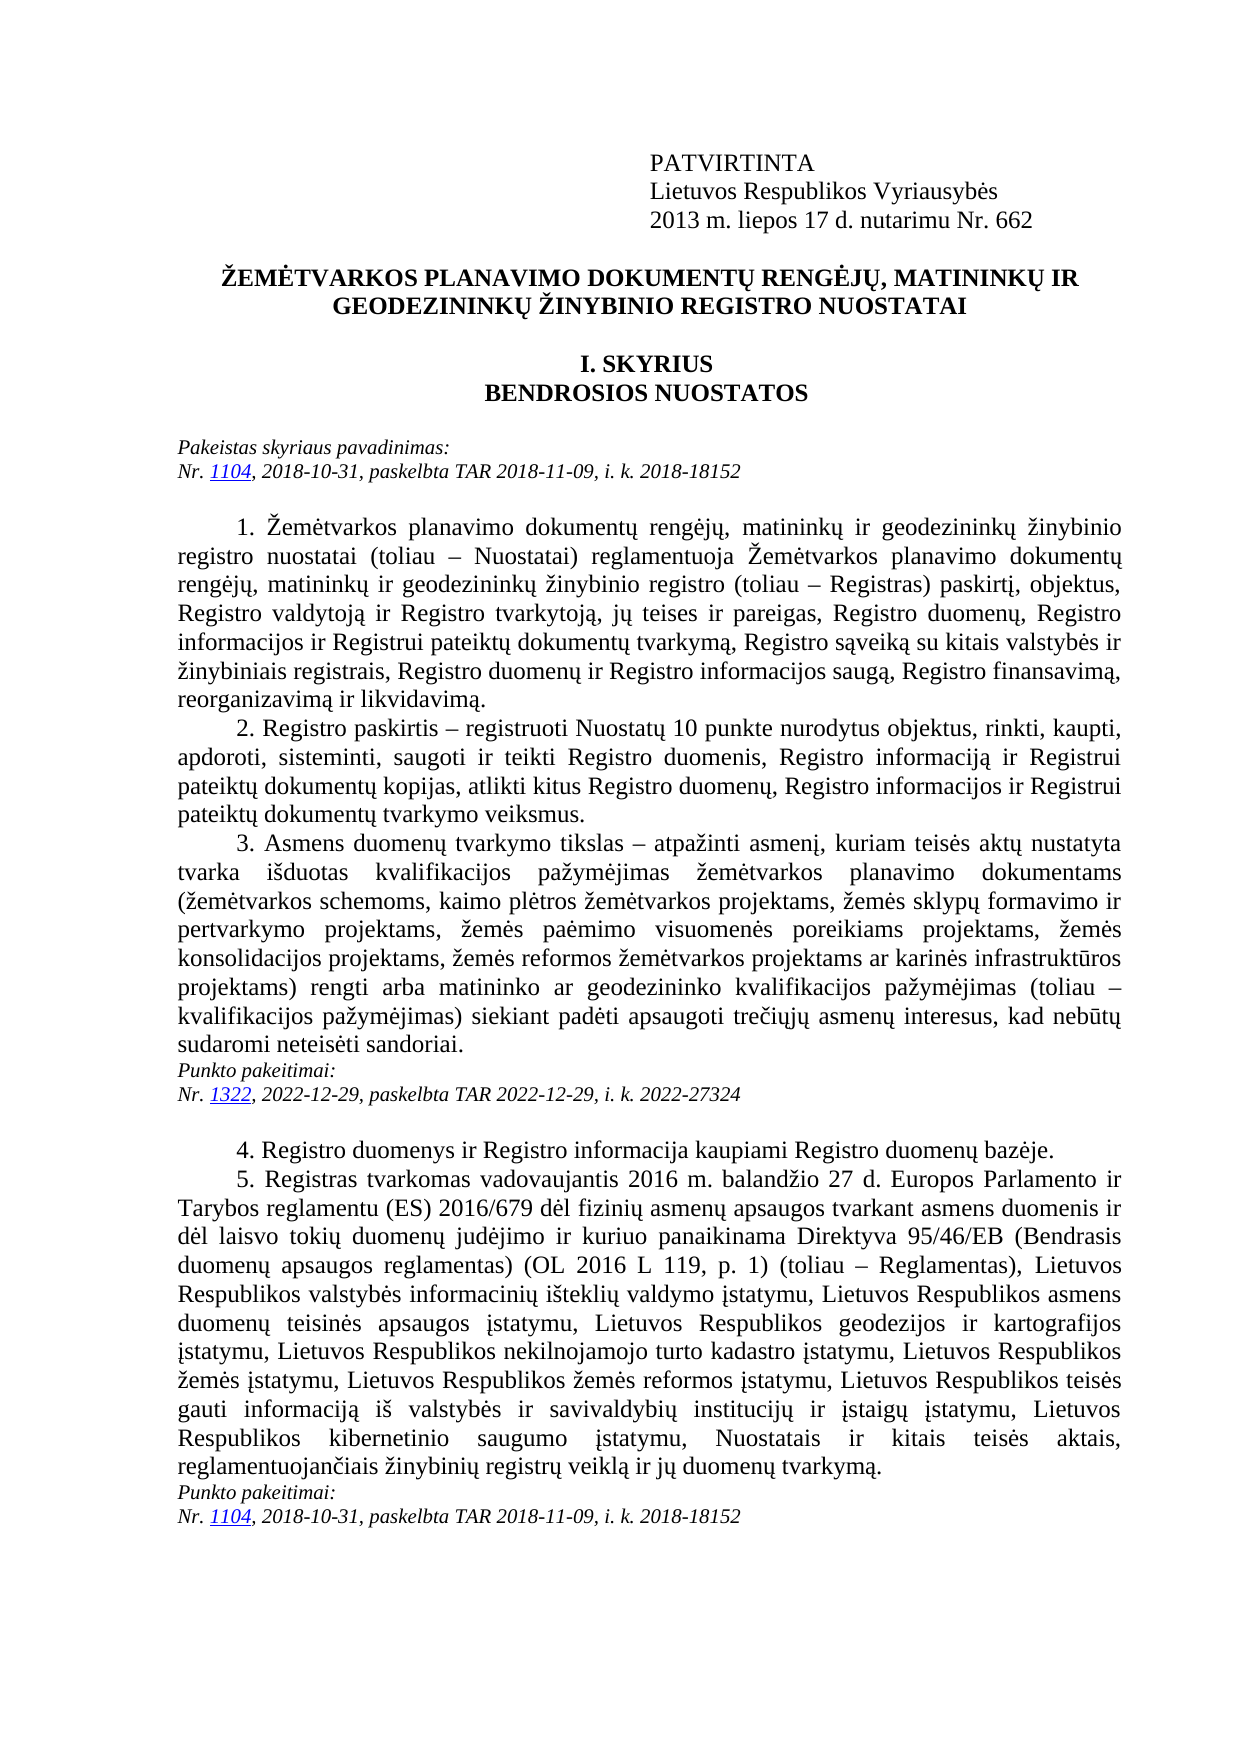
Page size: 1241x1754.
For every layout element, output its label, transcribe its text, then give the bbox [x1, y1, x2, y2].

text 5. Registras tvarkomas vadovaujantis 2016 m. balandžio 27 d. Europos Parlamento ir Tarybos reglamentu (ES) 2016/679 dėl fizinių asmenų apsaugos tvarkant asmens duomenis ir dėl laisvo tokių duomenų judėjimo ir kuriuo panaikinama Direktyva 95/46/EB (Bendrasis duomenų apsaugos reglamentas) (OL 2016 L 119, p. 1) (toliau – Reglamentas), Lietuvos Respublikos valstybės informacinių išteklių valdymo įstatymu, Lietuvos Respublikos asmens duomenų teisinės apsaugos įstatymu, Lietuvos Respublikos geodezijos ir kartografijos įstatymu, Lietuvos Respublikos nekilnojamojo turto kadastro įstatymu, Lietuvos Respublikos žemės įstatymu, Lietuvos Respublikos žemės reformos įstatymu, Lietuvos Respublikos teisės gauti informaciją iš valstybės ir savivaldybių institucijų ir įstaigų įstatymu, Lietuvos Respublikos kibernetinio saugumo įstatymu, Nuostatais ir kitais teisės aktais, reglamentuojančiais žinybinių registrų veiklą ir jų duomenų tvarkymą. [177, 1164, 1122, 1480]
text Lietuvos Respublikos Vyriausybės [649, 176, 1122, 205]
text I. SKYRIUS BENDROSIOS NUOSTATOS [177, 349, 1122, 406]
text 4. Registro duomenys ir Registro informacija kaupiami Registro duomenų bazėje. [177, 1135, 1122, 1164]
text Pakeistas skyriaus pavadinimas: [177, 435, 1122, 459]
text 2. Registro paskirtis – registruoti Nuostatų 10 punkte nurodytus objektus, rinkti, kaupti, apdoroti, sisteminti, saugoti ir teikti Registro duomenis, Registro informaciją ir Registrui pateiktų dokumentų kopijas, atlikti kitus Registro duomenų, Registro informacijos ir Registrui pateiktų dokumentų tvarkymo veiksmus. [177, 713, 1122, 828]
text Punkto pakeitimai: [177, 1058, 1122, 1082]
text Nr. 1322, 2022-12-29, paskelbta TAR 2022-12-29, i. k. 2022-27324 [177, 1082, 1122, 1106]
text Punkto pakeitimai: [177, 1480, 1122, 1504]
text Nr. 1104, 2018-10-31, paskelbta TAR 2018-11-09, i. k. 2018-18152 [177, 1504, 1122, 1528]
text PATVIRTINTA [649, 148, 1122, 176]
text 2013 m. liepos 17 d. nutarimu Nr. 662 [649, 205, 1122, 234]
text 1. Žemėtvarkos planavimo dokumentų rengėjų, matininkų ir geodezininkų žinybinio registro nuostatai (toliau – Nuostatai) reglamentuoja Žemėtvarkos planavimo dokumentų rengėjų, matininkų ir geodezininkų žinybinio registro (toliau – Registras) paskirtį, objektus, Registro valdytoją ir Registro tvarkytoją, jų teises ir pareigas, Registro duomenų, Registro informacijos ir Registrui pateiktų dokumentų tvarkymą, Registro sąveiką su kitais valstybės ir žinybiniais registrais, Registro duomenų ir Registro informacijos saugą, Registro finansavimą, reorganizavimą ir likvidavimą. [177, 512, 1122, 713]
text Nr. 1104, 2018-10-31, paskelbta TAR 2018-11-09, i. k. 2018-18152 [177, 459, 1122, 483]
text 3. Asmens duomenų tvarkymo tikslas – atpažinti asmenį, kuriam teisės aktų nustatyta tvarka išduotas kvalifikacijos pažymėjimas žemėtvarkos planavimo dokumentams (žemėtvarkos schemoms, kaimo plėtros žemėtvarkos projektams, žemės sklypų formavimo ir pertvarkymo projektams, žemės paėmimo visuomenės poreikiams projektams, žemės konsolidacijos projektams, žemės reformos žemėtvarkos projektams ar karinės infrastruktūros projektams) rengti arba matininko ar geodezininko kvalifikacijos pažymėjimas (toliau – kvalifikacijos pažymėjimas) siekiant padėti apsaugoti trečiųjų asmenų interesus, kad nebūtų sudaromi neteisėti sandoriai. [177, 828, 1122, 1058]
text žemėtvarkos planavimo dokumentŲ rengĖJŲ, matininkŲ IR GEODEZININKŲ ŽINYBINIO REGISTRO NUOSTATAI [177, 263, 1122, 320]
